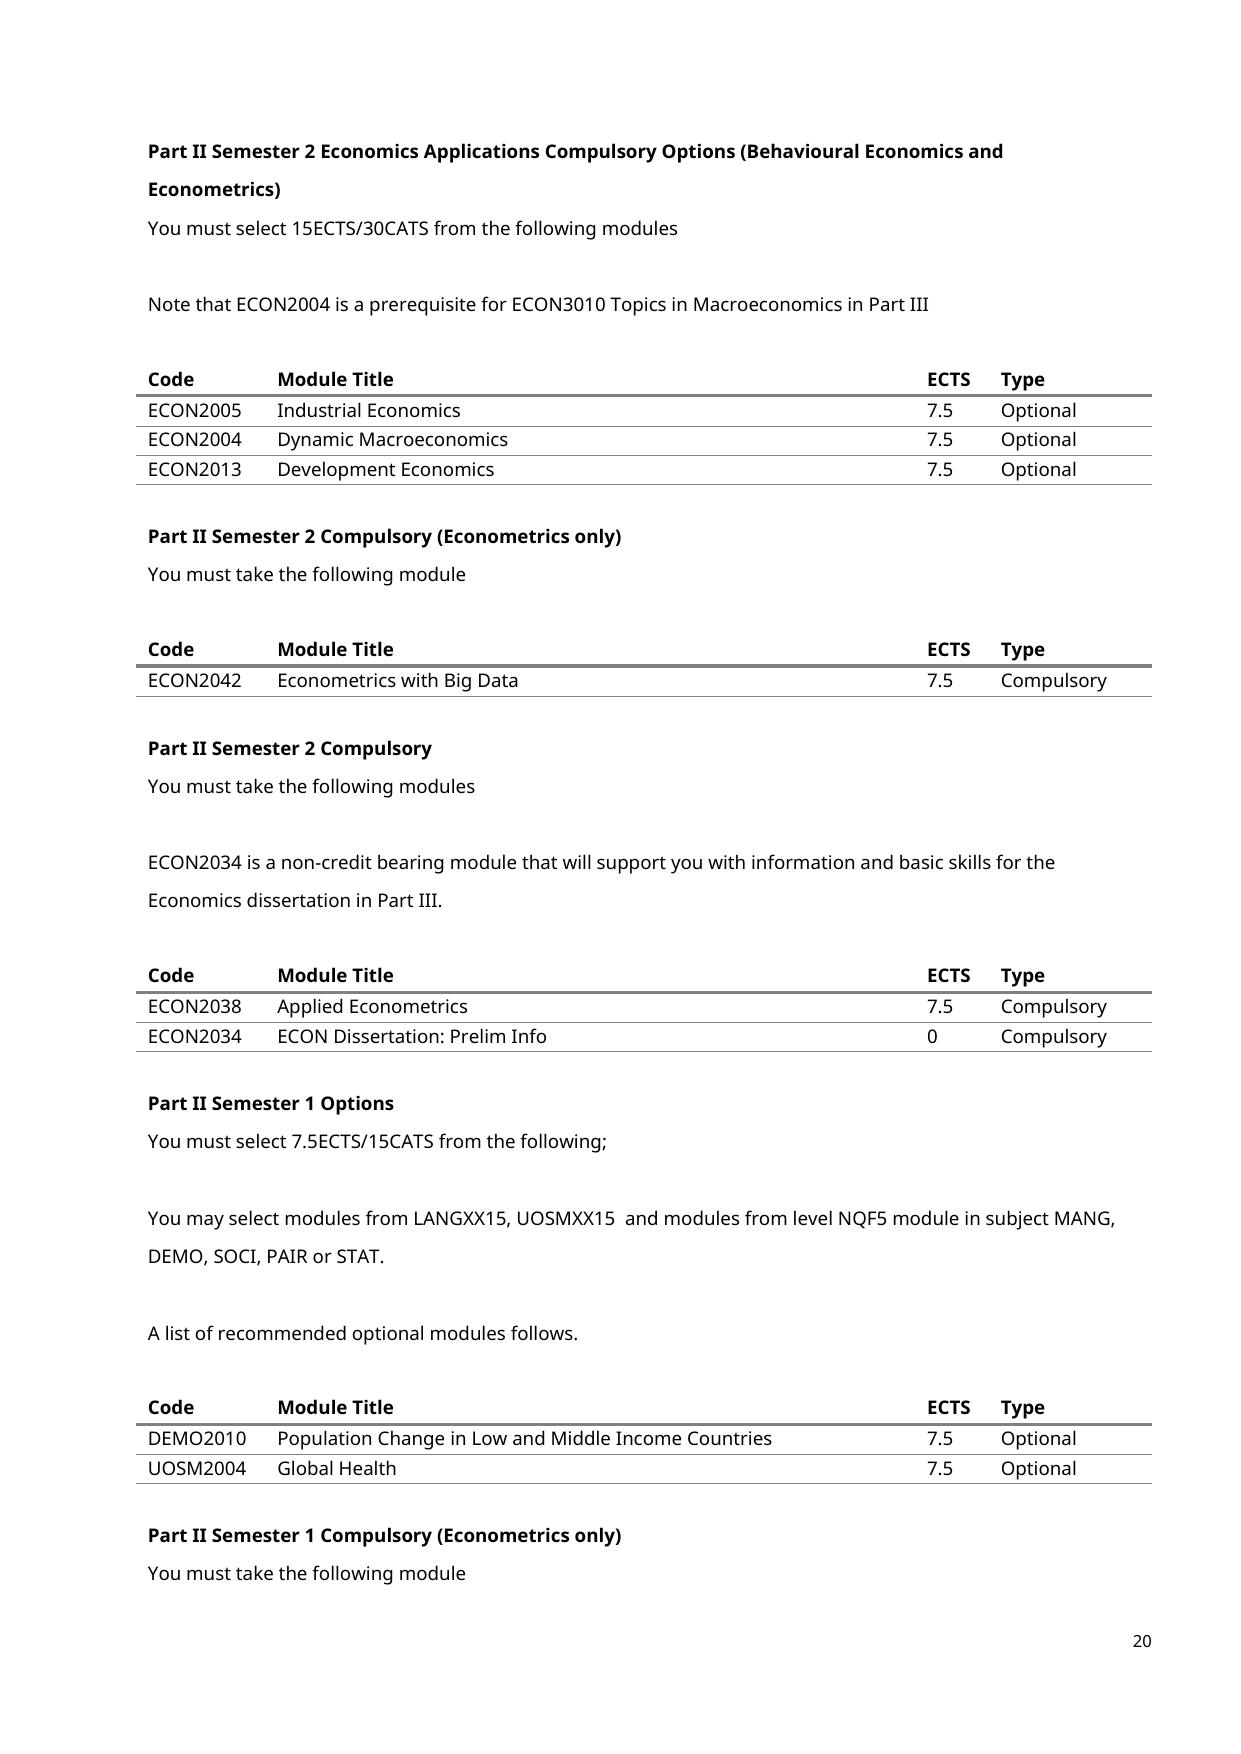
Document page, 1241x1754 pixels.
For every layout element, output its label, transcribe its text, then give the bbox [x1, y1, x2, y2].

table_cell Compulsory [989, 994, 1152, 1022]
table_cell Applied Econometrics [266, 994, 916, 1022]
table_cell Industrial Economics [266, 397, 916, 426]
table_cell Compulsory [989, 668, 1152, 696]
table_cell Optional [989, 1455, 1152, 1483]
table_cell ECON Dissertation: Prelim Info [266, 1023, 916, 1051]
table_cell Part II Semester 2 Economics Applications Compulsory Options (Behavioural Economics and Econometrics) You must select 15ECTS/30CATS from the following modules Note that ECON2004 is a prerequisite for ECON3010 Topics in Macroeconomics in Part III [136, 99, 1152, 366]
table_cell ECTS [916, 1394, 989, 1422]
table_cell Module Title [266, 366, 916, 394]
table_cell Part II Semester 1 Options You must select 7.5ECTS/15CATS from the following; You may select modules from LANGXX15, UOSMXX15 and modules from level NQF5 module in subject MANG, DEMO, SOCI, PAIR or STAT. A list of recommended optional modules follows. [136, 1052, 1152, 1394]
table_cell Code [136, 636, 266, 664]
table_cell ECON2013 [136, 456, 266, 484]
table_cell Type [989, 366, 1152, 394]
table_cell ECTS [916, 636, 989, 664]
table_cell ECON2038 [136, 994, 266, 1022]
table_cell Optional [989, 1426, 1152, 1454]
table_cell 7.5 [916, 427, 989, 455]
table_cell UOSM2004 [136, 1455, 266, 1483]
table_cell ECON2034 [136, 1023, 266, 1051]
table_cell 7.5 [916, 397, 989, 426]
table_cell Dynamic Macroeconomics [266, 427, 916, 455]
table_cell Type [989, 636, 1152, 664]
table_cell ECON2042 [136, 668, 266, 696]
table_cell 7.5 [916, 1455, 989, 1483]
table_cell Optional [989, 397, 1152, 426]
table_cell Type [989, 1394, 1152, 1422]
table_cell 0 [916, 1023, 989, 1051]
table_cell 7.5 [916, 1426, 989, 1454]
table_cell Population Change in Low and Middle Income Countries [266, 1426, 916, 1454]
table_cell ECTS [916, 962, 989, 991]
table_cell ECON2005 [136, 397, 266, 426]
table_cell 7.5 [916, 456, 989, 484]
table_cell ECTS [916, 366, 989, 394]
table_cell Type [989, 962, 1152, 991]
table_cell Part II Semester 2 Compulsory You must take the following modules ECON2034 is a non-credit bearing module that will support you with information and basic skills for the Economics dissertation in Part III. [136, 697, 1152, 962]
table_cell Part II Semester 2 Compulsory (Econometrics only) You must take the following module [136, 485, 1152, 636]
table_cell Development Economics [266, 456, 916, 484]
table_cell 7.5 [916, 994, 989, 1022]
table_cell Code [136, 962, 266, 991]
table_cell Module Title [266, 636, 916, 664]
table_cell Optional [989, 427, 1152, 455]
table_cell 7.5 [916, 668, 989, 696]
table_cell DEMO2010 [136, 1426, 266, 1454]
table_cell Compulsory [989, 1023, 1152, 1051]
table_cell Module Title [266, 1394, 916, 1422]
table_cell Part II Semester 1 Compulsory (Econometrics only) You must take the following module [136, 1484, 1152, 1597]
table_cell Global Health [266, 1455, 916, 1483]
table_cell Econometrics with Big Data [266, 668, 916, 696]
table_cell Code [136, 366, 266, 394]
table_cell Code [136, 1394, 266, 1422]
table_cell Optional [989, 456, 1152, 484]
table_cell Module Title [266, 962, 916, 991]
table_cell ECON2004 [136, 427, 266, 455]
